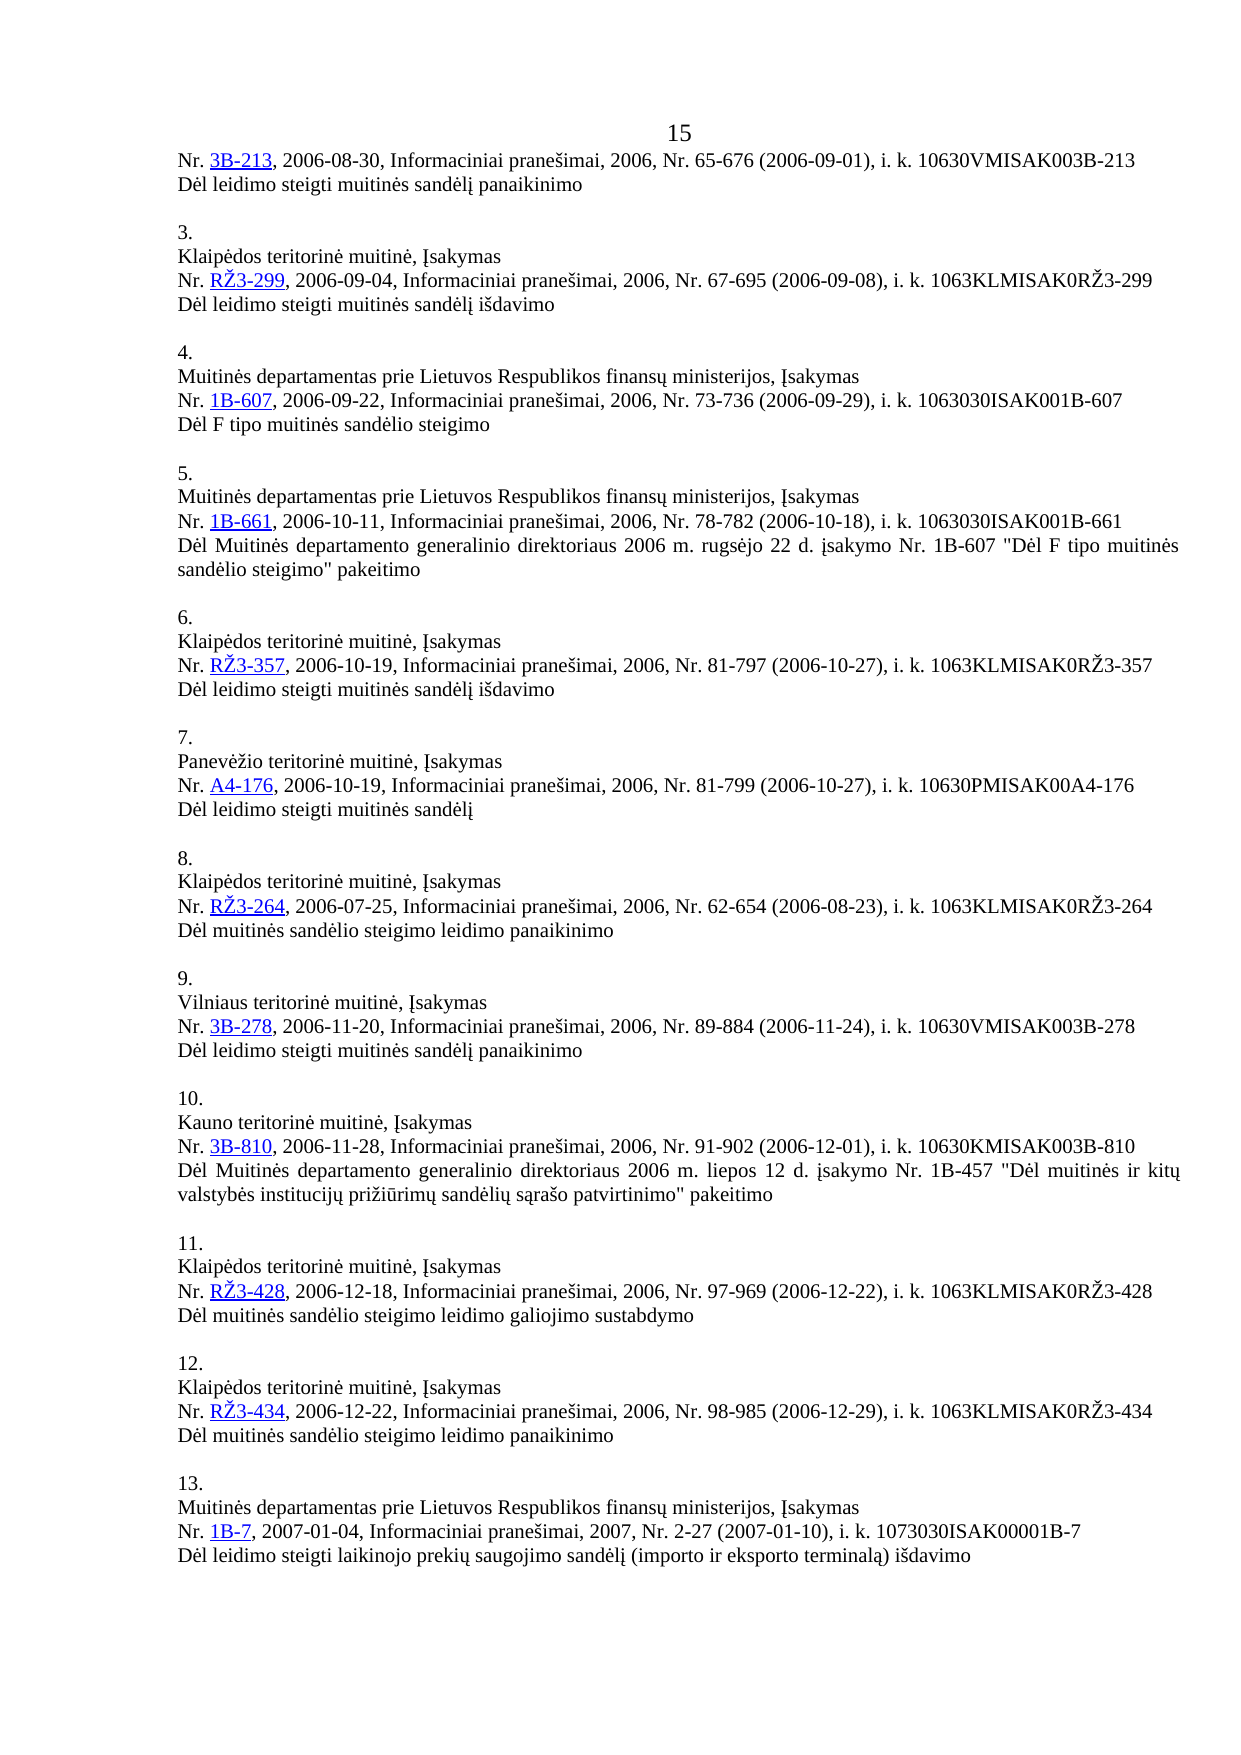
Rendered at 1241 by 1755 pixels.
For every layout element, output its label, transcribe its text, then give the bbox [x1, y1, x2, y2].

text Dėl Muitinės departamento generalinio direktoriaus 2006 m. liepos 12 d. įsakymo Nr. 1B-457 "Dėl muitinės ir kitų valstybės institucijų prižiūrimų sandėlių sąrašo patvirtinimo" pakeitimo [177, 1158, 1181, 1206]
text Nr. 1B-661, 2006-10-11, Informaciniai pranešimai, 2006, Nr. 78-782 (2006-10-18), i. k. 1063030ISAK001B-661 [177, 508, 1181, 533]
text Nr. RŽ3-434, 2006-12-22, Informaciniai pranešimai, 2006, Nr. 98-985 (2006-12-29), i. k. 1063KLMISAK0RŽ3-434 [177, 1399, 1181, 1423]
text Nr. RŽ3-299, 2006-09-04, Informaciniai pranešimai, 2006, Nr. 67-695 (2006-09-08), i. k. 1063KLMISAK0RŽ3-299 [177, 268, 1181, 292]
text Klaipėdos teritorinė muitinė, Įsakymas [177, 629, 1181, 653]
text Klaipėdos teritorinė muitinė, Įsakymas [177, 244, 1181, 268]
text Nr. 3B-213, 2006-08-30, Informaciniai pranešimai, 2006, Nr. 65-676 (2006-09-01), i. k. 10630VMISAK003B-213 [177, 148, 1181, 172]
text 13. [177, 1471, 1181, 1495]
text 4. [177, 340, 1181, 364]
text Dėl F tipo muitinės sandėlio steigimo [177, 412, 1181, 436]
text 3. [177, 220, 1181, 244]
text 8. [177, 845, 1181, 869]
text Klaipėdos teritorinė muitinė, Įsakymas [177, 1254, 1181, 1278]
text Klaipėdos teritorinė muitinė, Įsakymas [177, 1375, 1181, 1399]
text 10. [177, 1086, 1181, 1110]
text Dėl leidimo steigti muitinės sandėlį panaikinimo [177, 172, 1181, 196]
text Dėl Muitinės departamento generalinio direktoriaus 2006 m. rugsėjo 22 d. įsakymo Nr. 1B-607 "Dėl F tipo muitinės sandėlio steigimo" pakeitimo [177, 533, 1181, 581]
text Muitinės departamentas prie Lietuvos Respublikos finansų ministerijos, Įsakymas [177, 1495, 1181, 1519]
text Dėl leidimo steigti muitinės sandėlį panaikinimo [177, 1038, 1181, 1062]
text Vilniaus teritorinė muitinė, Įsakymas [177, 990, 1181, 1014]
text 11. [177, 1230, 1181, 1254]
text 5. [177, 460, 1181, 484]
text Dėl leidimo steigti muitinės sandėlį [177, 797, 1181, 821]
text Nr. RŽ3-264, 2006-07-25, Informaciniai pranešimai, 2006, Nr. 62-654 (2006-08-23), i. k. 1063KLMISAK0RŽ3-264 [177, 893, 1181, 918]
text Dėl muitinės sandėlio steigimo leidimo galiojimo sustabdymo [177, 1303, 1181, 1327]
text Nr. RŽ3-357, 2006-10-19, Informaciniai pranešimai, 2006, Nr. 81-797 (2006-10-27), i. k. 1063KLMISAK0RŽ3-357 [177, 653, 1181, 677]
text Muitinės departamentas prie Lietuvos Respublikos finansų ministerijos, Įsakymas [177, 364, 1181, 388]
text 9. [177, 966, 1181, 990]
text 6. [177, 605, 1181, 629]
text Dėl muitinės sandėlio steigimo leidimo panaikinimo [177, 918, 1181, 942]
text Dėl leidimo steigti muitinės sandėlį išdavimo [177, 292, 1181, 316]
text Nr. 1B-607, 2006-09-22, Informaciniai pranešimai, 2006, Nr. 73-736 (2006-09-29), i. k. 1063030ISAK001B-607 [177, 388, 1181, 412]
text Nr. 3B-810, 2006-11-28, Informaciniai pranešimai, 2006, Nr. 91-902 (2006-12-01), i. k. 10630KMISAK003B-810 [177, 1134, 1181, 1158]
text Muitinės departamentas prie Lietuvos Respublikos finansų ministerijos, Įsakymas [177, 484, 1181, 508]
text Nr. A4-176, 2006-10-19, Informaciniai pranešimai, 2006, Nr. 81-799 (2006-10-27), i. k. 10630PMISAK00A4-176 [177, 773, 1181, 797]
text Nr. 3B-278, 2006-11-20, Informaciniai pranešimai, 2006, Nr. 89-884 (2006-11-24), i. k. 10630VMISAK003B-278 [177, 1014, 1181, 1038]
text Kauno teritorinė muitinė, Įsakymas [177, 1110, 1181, 1134]
text 12. [177, 1351, 1181, 1375]
text Dėl leidimo steigti muitinės sandėlį išdavimo [177, 677, 1181, 701]
text Nr. RŽ3-428, 2006-12-18, Informaciniai pranešimai, 2006, Nr. 97-969 (2006-12-22), i. k. 1063KLMISAK0RŽ3-428 [177, 1278, 1181, 1303]
text Dėl leidimo steigti laikinojo prekių saugojimo sandėlį (importo ir eksporto terminalą) išdavimo [177, 1543, 1181, 1567]
text Panevėžio teritorinė muitinė, Įsakymas [177, 749, 1181, 773]
text Klaipėdos teritorinė muitinė, Įsakymas [177, 869, 1181, 893]
text Dėl muitinės sandėlio steigimo leidimo panaikinimo [177, 1423, 1181, 1447]
text 7. [177, 725, 1181, 749]
text Nr. 1B-7, 2007-01-04, Informaciniai pranešimai, 2007, Nr. 2-27 (2007-01-10), i. k. 1073030ISAK00001B-7 [177, 1519, 1181, 1543]
